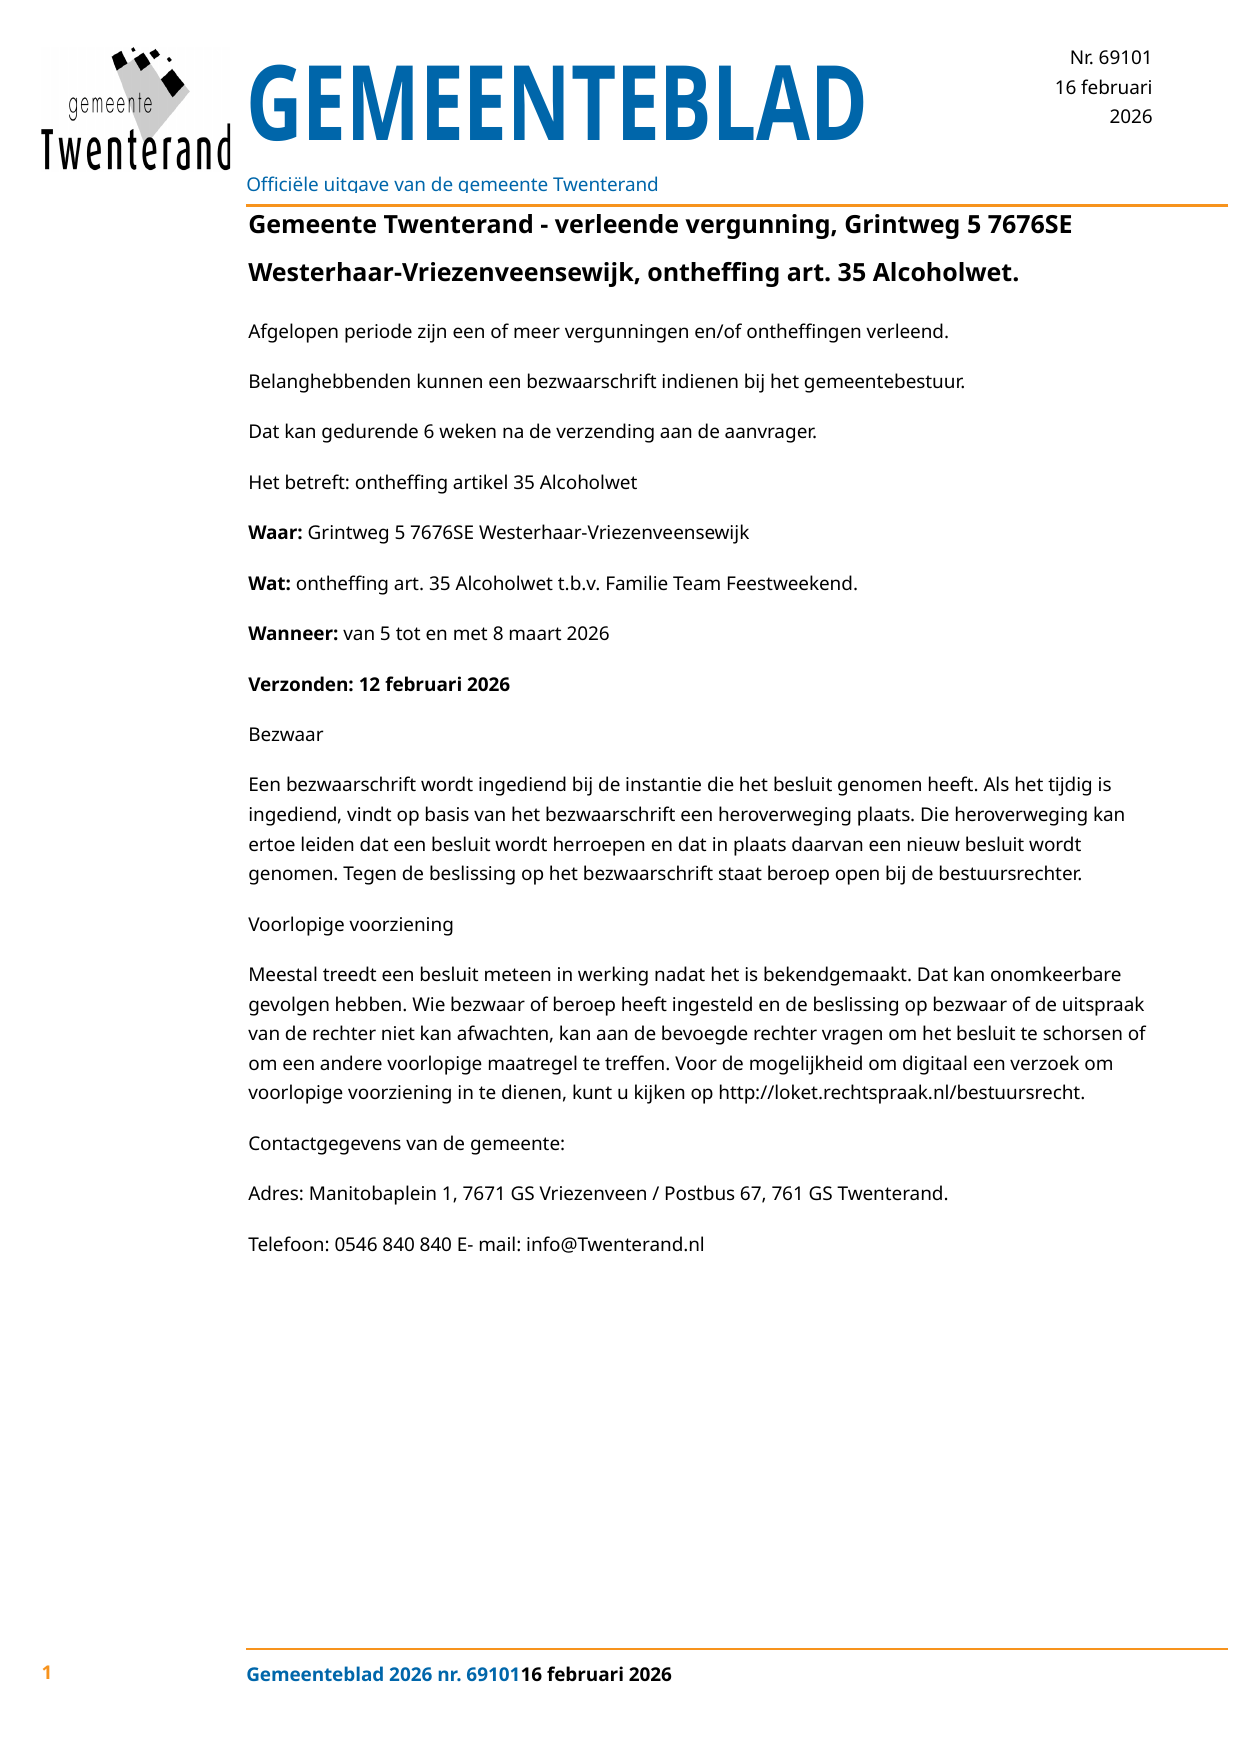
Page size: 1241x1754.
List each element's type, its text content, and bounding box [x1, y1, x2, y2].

text Adres: Manitobaplein 1, 7671 GS Vriezenveen / Postbus 67, 761 GS Twenterand. [248, 1180, 1152, 1206]
text Voorlopige voorziening [248, 911, 1152, 937]
text Verzonden: 12 februari 2026 [248, 671, 1152, 697]
text Telefoon: 0546 840 840 E- mail: info@Twenterand.nl [248, 1231, 1152, 1257]
text Wat: ontheffing art. 35 Alcoholwet t.b.v. Familie Team Feestweekend. [248, 570, 1152, 596]
text Meestal treedt een besluit meteen in werking nadat het is bekendgemaakt. Dat kan onomkeerbare gevolgen hebben. Wie bezwaar of beroep heeft ingesteld en de beslissing op bezwaar of de uitspraak van de rechter niet kan afwachten, kan aan de bevoegde rechter vragen om het besluit te schorsen of om een andere voorlopige maatregel te treffen. Voor de mogelijkheid om digitaal een verzoek om voorlopige voorziening in te dienen, kunt u kijken op http://loket.rechtspraak.nl/bestuursrecht. [248, 961, 1152, 1105]
text Dat kan gedurende 6 weken na de verzending aan de aanvrager. [248, 419, 1152, 444]
text Bezwaar [248, 721, 1152, 747]
text Het betreft: ontheffing artikel 35 Alcoholwet [248, 469, 1152, 495]
text Een bezwaarschrift wordt ingediend bij de instantie die het besluit genomen heeft. Als het tijdig is ingediend, vindt op basis van het bezwaarschrift een heroverweging plaats. Die heroverweging kan ertoe leiden dat een besluit wordt herroepen en dat in plaats daarvan een nieuw besluit wordt genomen. Tegen de beslissing op het bezwaarschrift staat beroep open bij de bestuursrechter. [248, 772, 1152, 886]
text Contactgegevens van de gemeente: [248, 1130, 1152, 1156]
text Belanghebbenden kunnen een bezwaarschrift indienen bij het gemeentebestuur. [248, 368, 1152, 394]
picture [41, 47, 231, 172]
text Wanneer: van 5 tot en met 8 maart 2026 [248, 620, 1152, 646]
text Afgelopen periode zijn een of meer vergunningen en/of ontheffingen verleend. [248, 318, 1152, 344]
text Waar: Grintweg 5 7676SE Westerhaar-Vriezenveensewijk [248, 519, 1152, 545]
text Gemeente Twenterand - verleende vergunning, Grintweg 5 7676SE Westerhaar-Vriezenveensewijk, ontheffing art. 35 Alcoholwet. [248, 207, 1152, 288]
